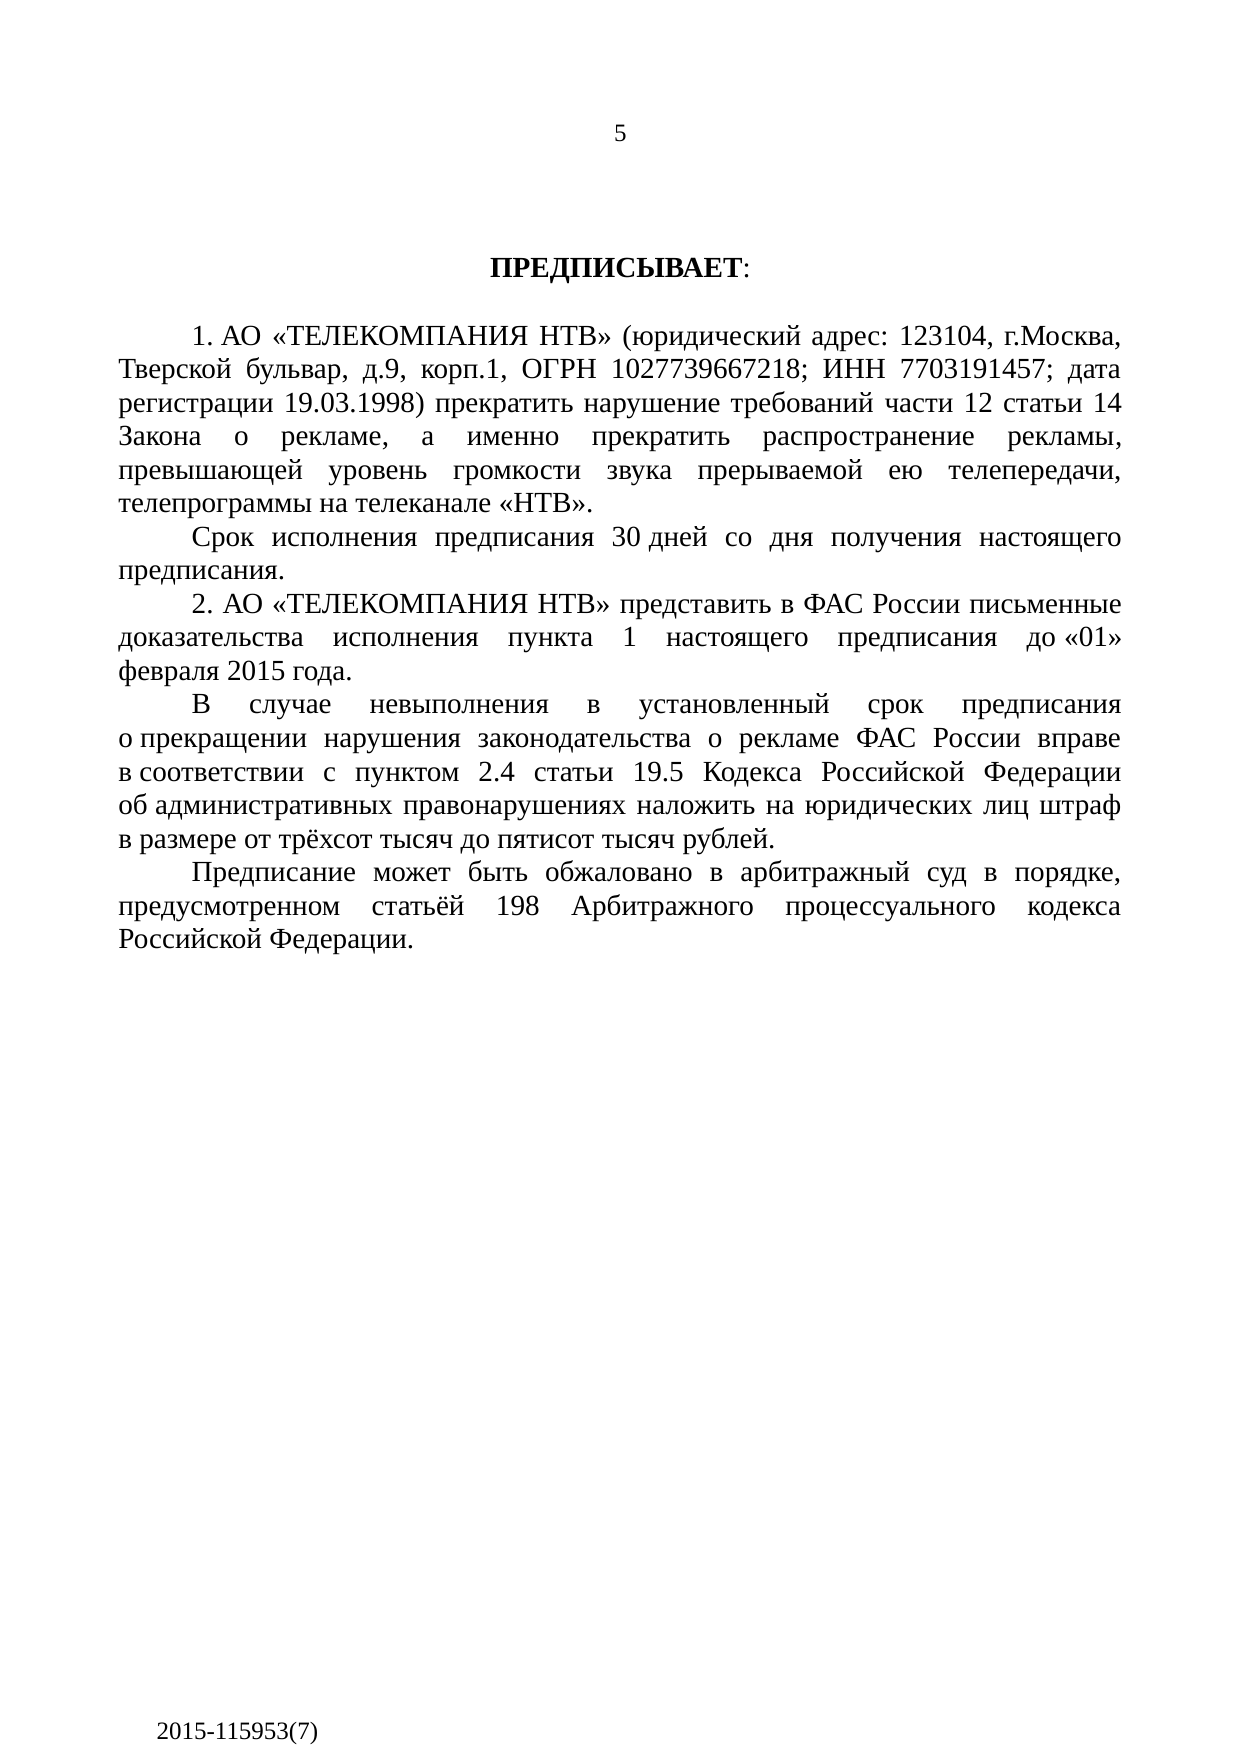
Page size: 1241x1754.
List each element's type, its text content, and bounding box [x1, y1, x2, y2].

text В случае невыполнения в установленный срок предписания о прекращении нарушения законодательства о рекламе ФАС России вправе в соответствии с пунктом 2.4 статьи 19.5 Кодекса Российской Федерации об административных правонарушениях наложить на юридических лиц штраф в размере от трёхсот тысяч до пятисот тысяч рублей. [118, 687, 1122, 854]
text ПРЕДПИСЫВАЕТ: [118, 251, 1122, 284]
text 2. АО «ТЕЛЕКОМПАНИЯ НТВ» представить в ФАС России письменные доказательства исполнения пункта 1 настоящего предписания до «01» февраля 2015 года. [118, 586, 1122, 687]
text Срок исполнения предписания 30 дней со дня получения настоящего предписания. [118, 519, 1122, 586]
text Предписание может быть обжаловано в арбитражный суд в порядке, предусмотренном статьёй 198 Арбитражного процессуального кодекса Российской Федерации. [118, 854, 1122, 955]
text 1. АО «ТЕЛЕКОМПАНИЯ НТВ» (юридический адрес: 123104, г.Москва, Тверской бульвар, д.9, корп.1, ОГРН 1027739667218; ИНН 7703191457; дата регистрации 19.03.1998) прекратить нарушение требований части 12 статьи 14 Закона о рекламе, а именно прекратить распространение рекламы, превышающей уровень громкости звука прерываемой ею телепередачи, телепрограммы на телеканале «НТВ». [118, 318, 1122, 519]
